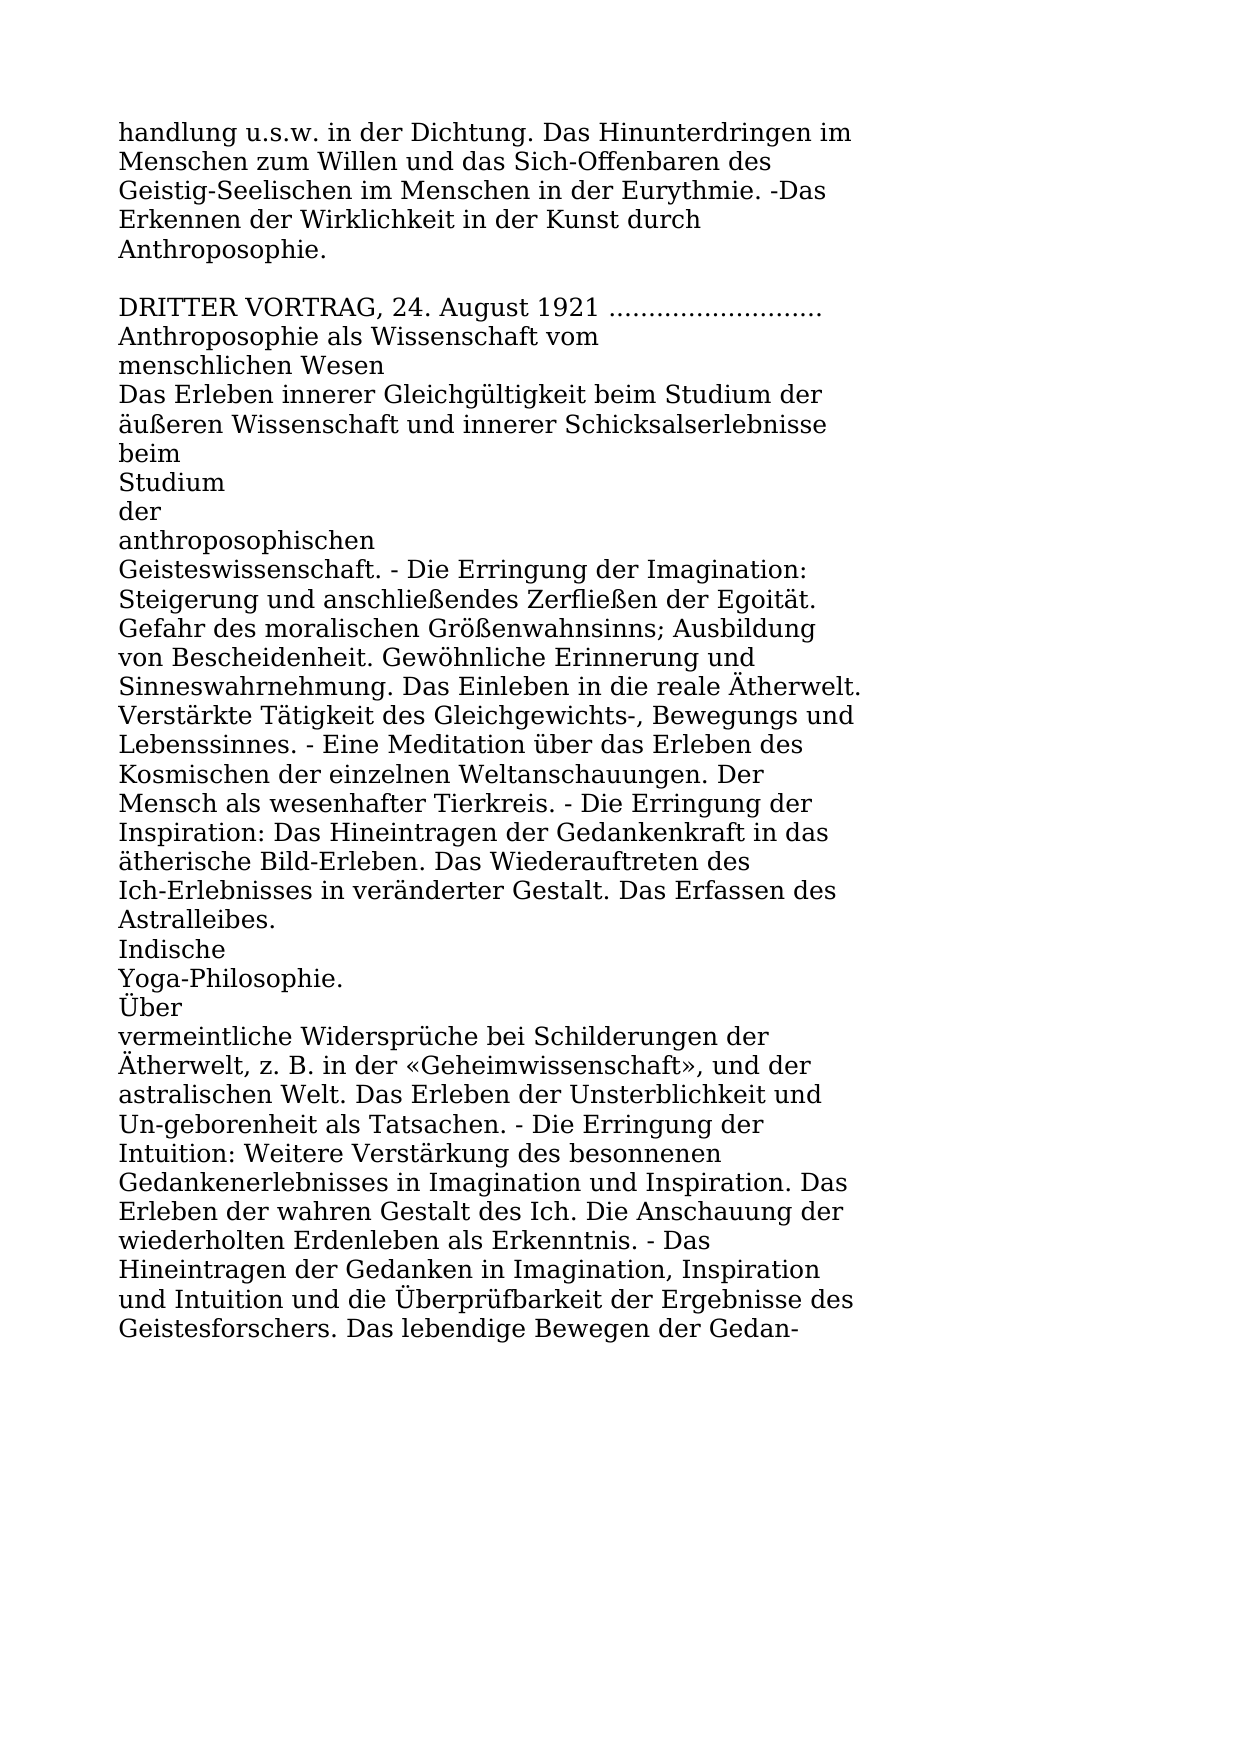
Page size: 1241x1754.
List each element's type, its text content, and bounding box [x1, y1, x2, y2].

text anthroposophischen [118, 526, 1122, 556]
text Das Erleben innerer Gleichgültigkeit beim Studium der [118, 381, 1122, 410]
text Geistesforschers. Das lebendige Bewegen der Gedan- [118, 1314, 1122, 1343]
text ätherische Bild-Erleben. Das Wiederauftreten des [118, 847, 1122, 876]
text Anthroposophie als Wissenschaft vom [118, 322, 1122, 351]
text Lebenssinnes. - Eine Meditation über das Erleben des [118, 731, 1122, 760]
text Erkennen der Wirklichkeit in der Kunst durch [118, 206, 1122, 235]
text Kosmischen der einzelnen Weltanschauungen. Der [118, 760, 1122, 789]
text wiederholten Erdenleben als Erkenntnis. - Das [118, 1226, 1122, 1256]
text Ätherwelt, z. B. in der «Geheimwissenschaft», und der [118, 1051, 1122, 1081]
text menschlichen Wesen [118, 351, 1122, 381]
text DRITTER VORTRAG, 24. August 1921 ........................... [118, 293, 1122, 322]
text Menschen zum Willen und das Sich-Offenbaren des [118, 147, 1122, 176]
text Geisteswissenschaft. - Die Erringung der Imagination: [118, 556, 1122, 585]
text Gedankenerlebnisses in Imagination und Inspiration. Das [118, 1168, 1122, 1197]
text Hineintragen der Gedanken in Imagination, Inspiration [118, 1256, 1122, 1285]
text Astralleibes. [118, 906, 1122, 935]
text Erleben der wahren Gestalt des Ich. Die Anschauung der [118, 1197, 1122, 1226]
text Yoga-Philosophie. [118, 964, 1122, 993]
text Über [118, 993, 1122, 1022]
text vermeintliche Widersprüche bei Schilderungen der [118, 1022, 1122, 1051]
text Un-geborenheit als Tatsachen. - Die Erringung der [118, 1110, 1122, 1139]
text Indische [118, 935, 1122, 964]
text äußeren Wissenschaft und innerer Schicksalserlebnisse [118, 410, 1122, 439]
text Steigerung und anschließendes Zerfließen der Egoität. [118, 585, 1122, 614]
text Verstärkte Tätigkeit des Gleichgewichts-, Bewegungs und [118, 701, 1122, 731]
text von Bescheidenheit. Gewöhnliche Erinnerung und [118, 643, 1122, 672]
text astralischen Welt. Das Erleben der Unsterblichkeit und [118, 1081, 1122, 1110]
text Intuition: Weitere Verstärkung des besonnenen [118, 1139, 1122, 1168]
text Studium [118, 468, 1122, 497]
text Anthroposophie. [118, 235, 1122, 264]
text handlung u.s.w. in der Dichtung. Das Hinunterdringen im [118, 118, 1122, 147]
text Mensch als wesenhafter Tierkreis. - Die Erringung der [118, 789, 1122, 818]
text und Intuition und die Überprüfbarkeit der Ergebnisse des [118, 1285, 1122, 1314]
text Gefahr des moralischen Größenwahnsinns; Ausbildung [118, 614, 1122, 643]
text Geistig-Seelischen im Menschen in der Eurythmie. -Das [118, 176, 1122, 206]
text Ich-Erlebnisses in veränderter Gestalt. Das Erfassen des [118, 876, 1122, 906]
text Inspiration: Das Hineintragen der Gedankenkraft in das [118, 818, 1122, 847]
text beim [118, 439, 1122, 468]
text Sinneswahrnehmung. Das Einleben in die reale Ätherwelt. [118, 672, 1122, 701]
text der [118, 497, 1122, 526]
